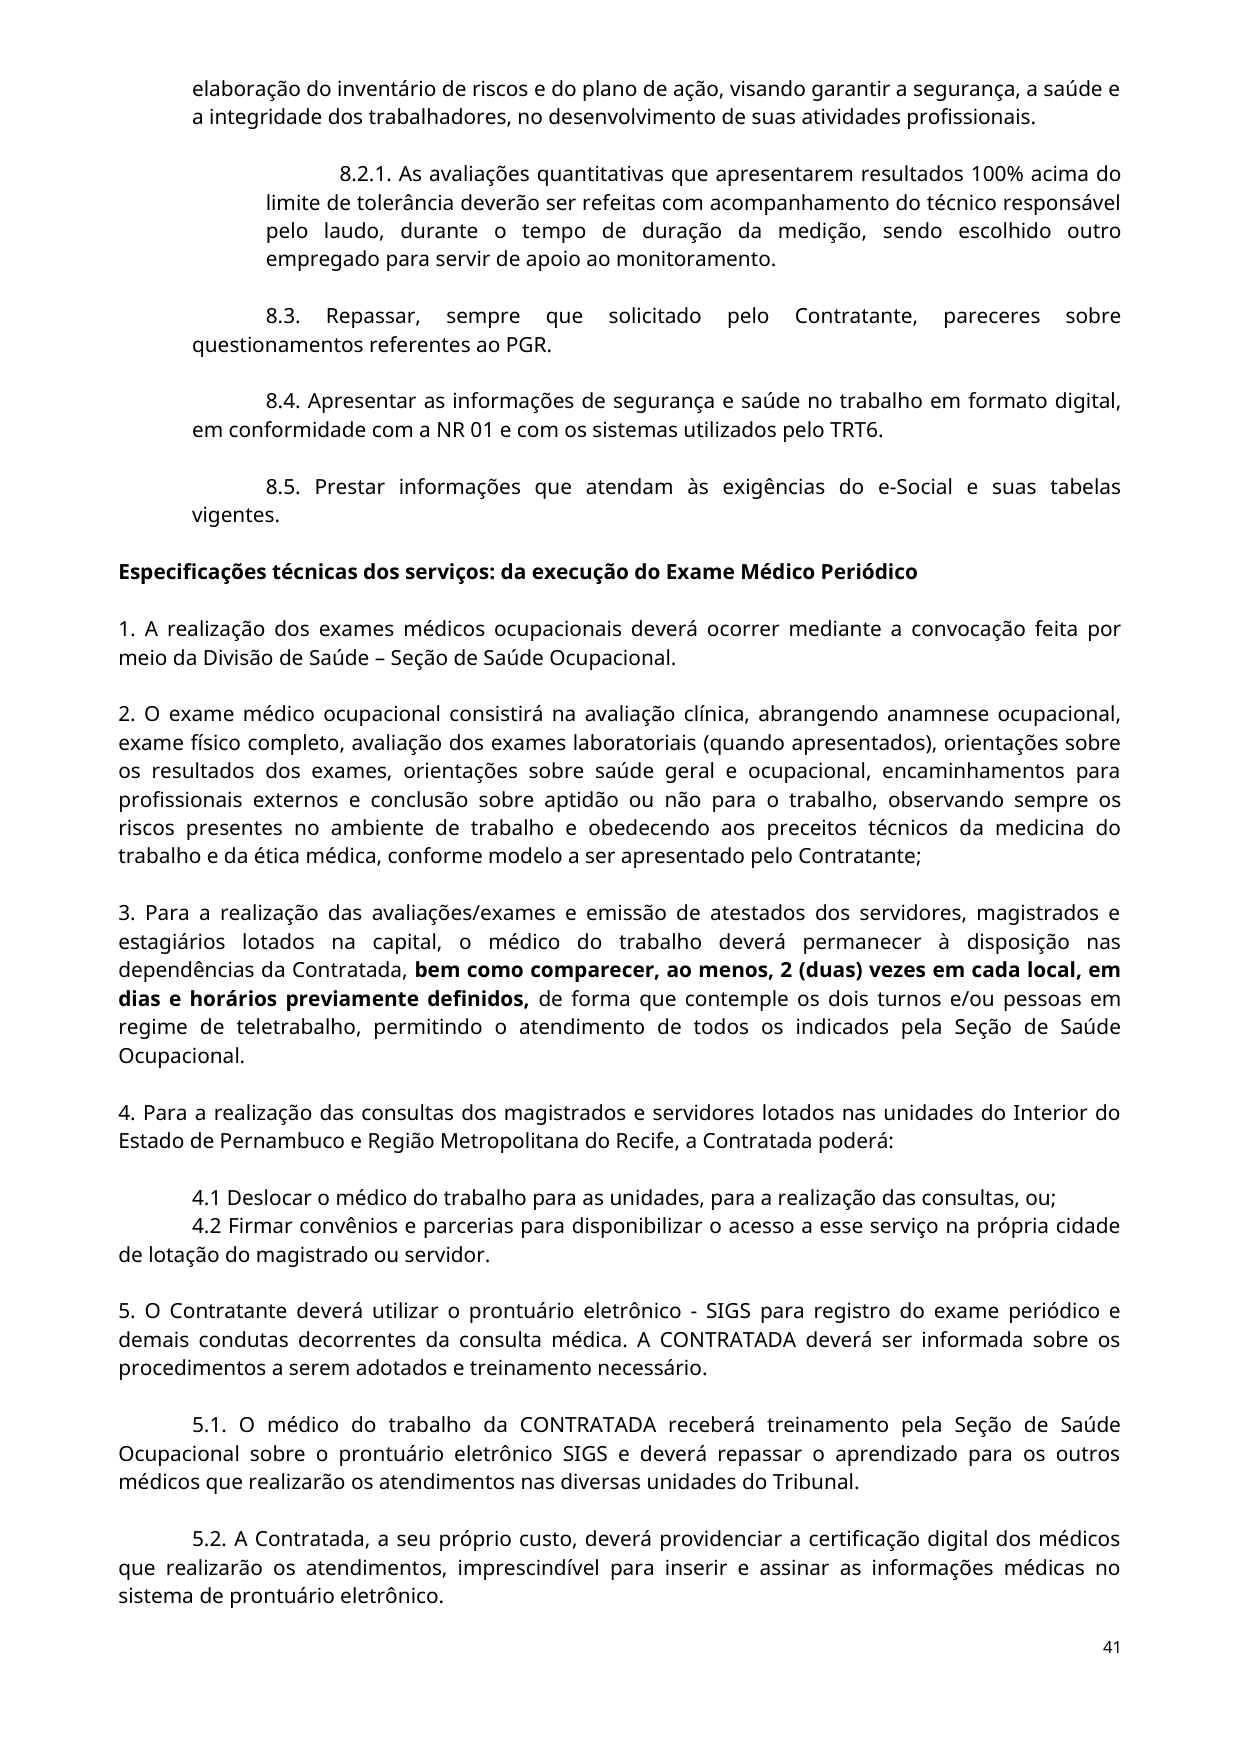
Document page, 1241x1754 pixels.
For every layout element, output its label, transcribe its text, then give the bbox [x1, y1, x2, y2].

text 1. A realização dos exames médicos ocupacionais deverá ocorrer mediante a convocação feita por meio da Divisão de Saúde – Seção de Saúde Ocupacional. [118, 614, 1122, 671]
text elaboração do inventário de riscos e do plano de ação, visando garantir a segurança, a saúde e a integridade dos trabalhadores, no desenvolvimento de suas atividades profissionais. [192, 74, 1122, 131]
text 4.1 Deslocar o médico do trabalho para as unidades, para a realização das consultas, ou; [118, 1183, 1122, 1211]
text 5.2. A Contratada, a seu próprio custo, deverá providenciar a certificação digital dos médicos que realizarão os atendimentos, imprescindível para inserir e assinar as informações médicas no sistema de prontuário eletrônico. [118, 1524, 1122, 1609]
text 5.1. O médico do trabalho da CONTRATADA receberá treinamento pela Seção de Saúde Ocupacional sobre o prontuário eletrônico SIGS e deverá repassar o aprendizado para os outros médicos que realizarão os atendimentos nas diversas unidades do Tribunal. [118, 1410, 1122, 1496]
text Especificações técnicas dos serviços: da execução do Exame Médico Periódico [118, 557, 1122, 586]
text 3. Para a realização das avaliações/exames e emissão de atestados dos servidores, magistrados e estagiários lotados na capital, o médico do trabalho deverá permanecer à disposição nas dependências da Contratada, bem como comparecer, ao menos, 2 (duas) vezes em cada local, em dias e horários previamente definidos, de forma que contemple os dois turnos e/ou pessoas em regime de teletrabalho, permitindo o atendimento de todos os indicados pela Seção de Saúde Ocupacional. [118, 898, 1122, 1069]
text 8.5. Prestar informações que atendam às exigências do e-Social e suas tabelas vigentes. [192, 472, 1122, 529]
text 4. Para a realização das consultas dos magistrados e servidores lotados nas unidades do Interior do Estado de Pernambuco e Região Metropolitana do Recife, a Contratada poderá: [118, 1098, 1122, 1154]
text 2. O exame médico ocupacional consistirá na avaliação clínica, abrangendo anamnese ocupacional, exame físico completo, avaliação dos exames laboratoriais (quando apresentados), orientações sobre os resultados dos exames, orientações sobre saúde geral e ocupacional, encaminhamentos para profissionais externos e conclusão sobre aptidão ou não para o trabalho, observando sempre os riscos presentes no ambiente de trabalho e obedecendo aos preceitos técnicos da medicina do trabalho e da ética médica, conforme modelo a ser apresentado pelo Contratante; [118, 699, 1122, 870]
text 8.2.1. As avaliações quantitativas que apresentarem resultados 100% acima do limite de tolerância deverão ser refeitas com acompanhamento do técnico responsável pelo laudo, durante o tempo de duração da medição, sendo escolhido outro empregado para servir de apoio ao monitoramento. [266, 159, 1122, 273]
text 8.4. Apresentar as informações de segurança e saúde no trabalho em formato digital, em conformidade com a NR 01 e com os sistemas utilizados pelo TRT6. [192, 387, 1122, 443]
text 8.3. Repassar, sempre que solicitado pelo Contratante, pareceres sobre questionamentos referentes ao PGR. [192, 301, 1122, 358]
text 5. O Contratante deverá utilizar o prontuário eletrônico - SIGS para registro do exame periódico e demais condutas decorrentes da consulta médica. A CONTRATADA deverá ser informada sobre os procedimentos a serem adotados e treinamento necessário. [118, 1297, 1122, 1382]
text 4.2 Firmar convênios e parcerias para disponibilizar o acesso a esse serviço na própria cidade de lotação do magistrado ou servidor. [118, 1211, 1122, 1268]
